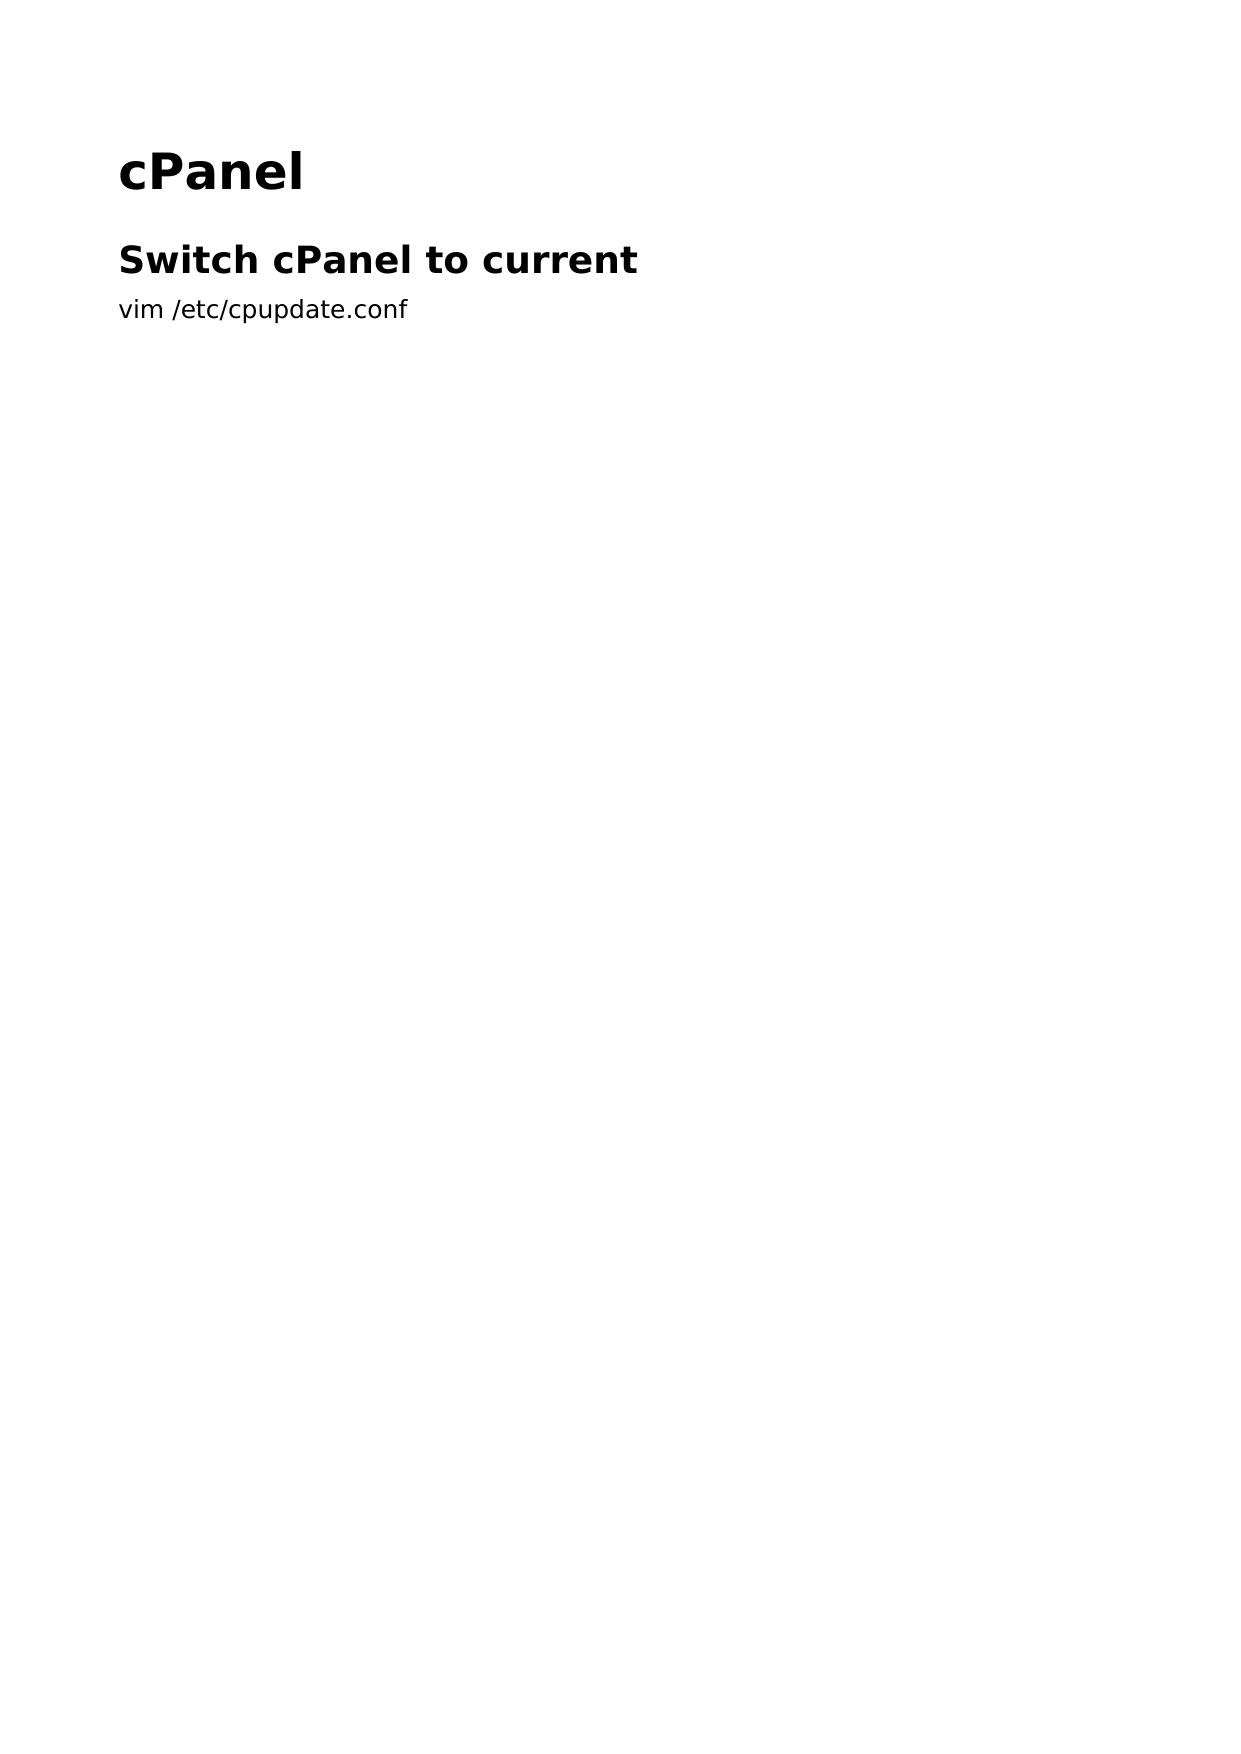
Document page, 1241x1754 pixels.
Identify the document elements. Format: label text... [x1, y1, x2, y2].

subtitle Switch cPanel to current [118, 239, 1122, 282]
subtitle cPanel [118, 143, 1122, 201]
text vim /etc/cpupdate.conf [118, 295, 1122, 324]
